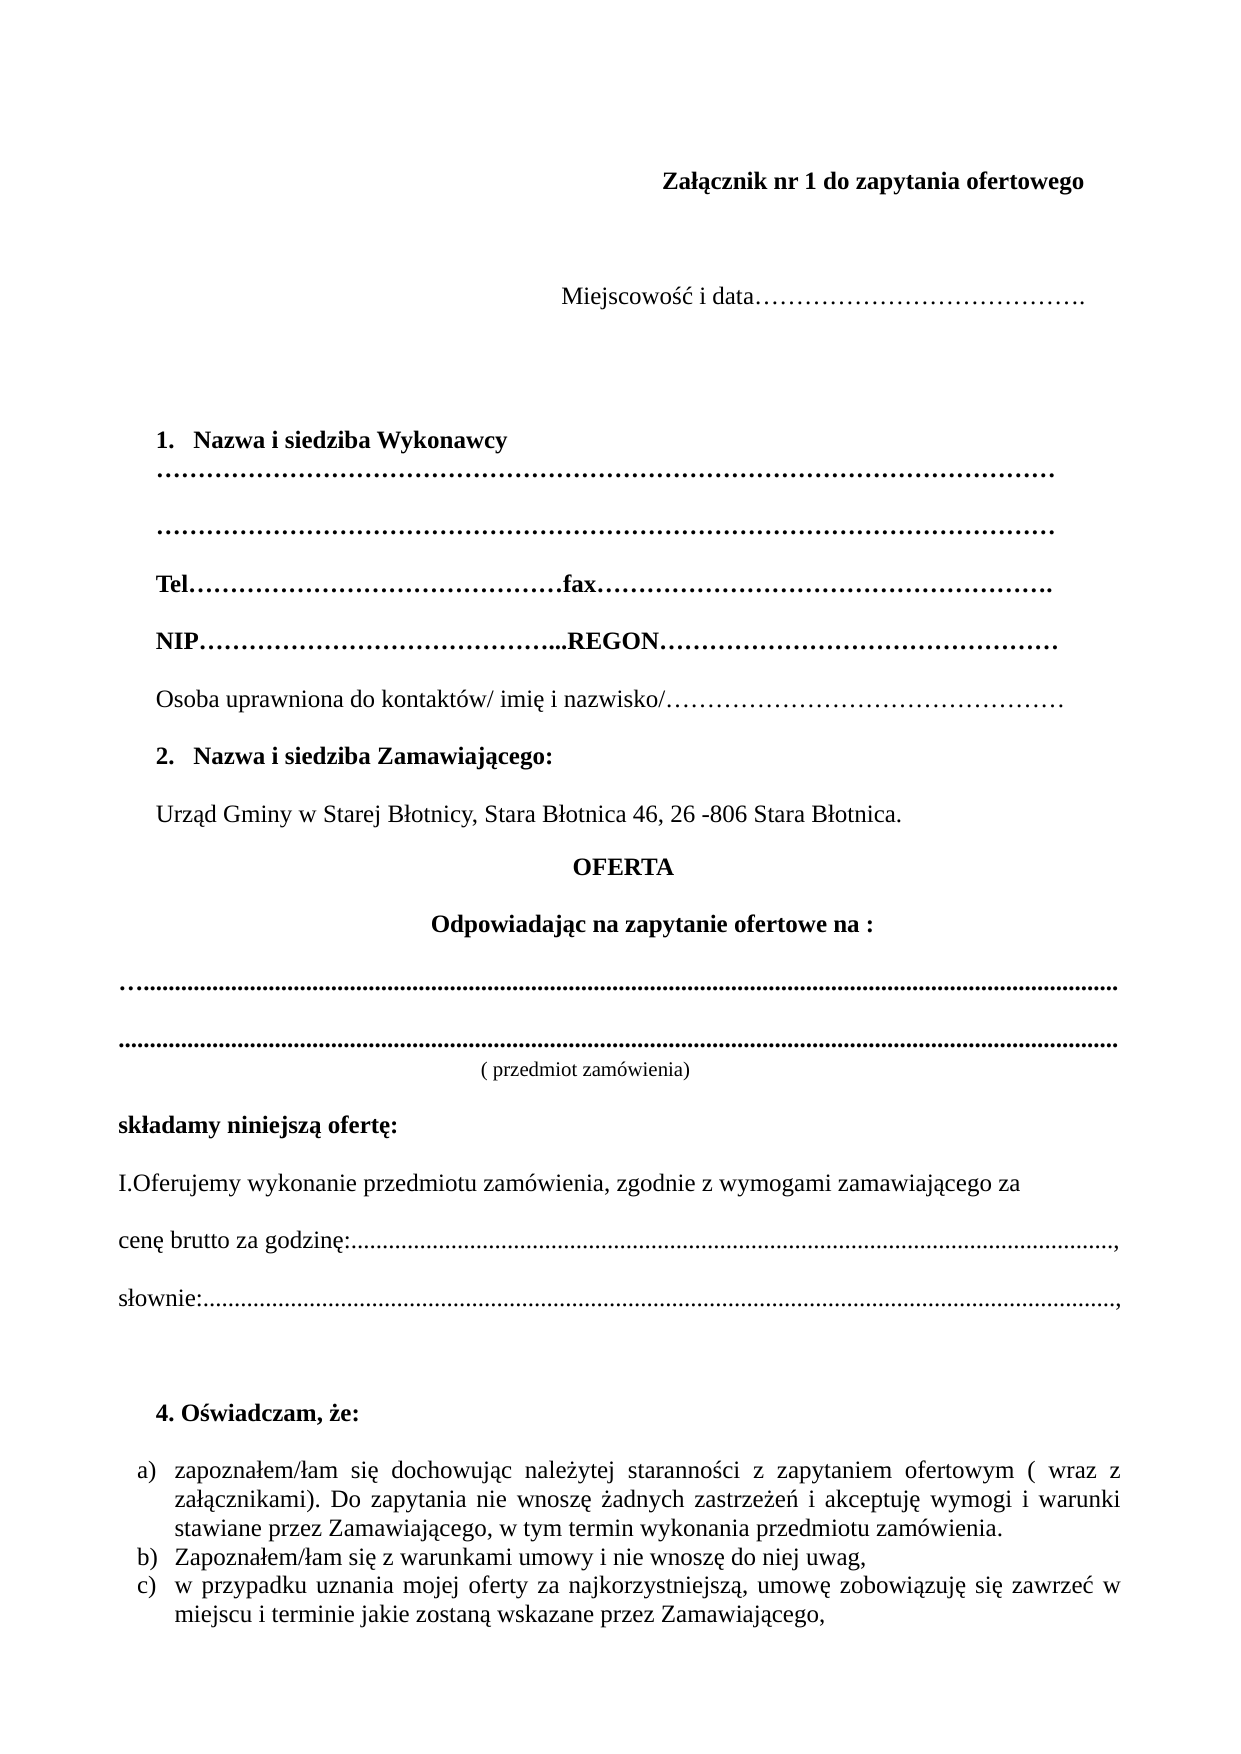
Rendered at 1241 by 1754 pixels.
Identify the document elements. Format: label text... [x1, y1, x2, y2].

text OFERTA [118, 852, 1122, 880]
text Załącznik nr 1 do zapytania ofertowego [118, 166, 1122, 195]
text Odpowiadając na zapytanie ofertowe na : [118, 909, 1122, 938]
list zapoznałem/łam się dochowując należytej staranności z zapytaniem ofertowym ( wraz z załącznikami). Do zapytania nie wnoszę żadnych zastrzeżeń i akceptuję wymogi i warunki stawiane przez Zamawiającego, w tym termin wykonania przedmiotu zamówienia. [137, 1455, 1122, 1542]
text ……………………………………………………………………………………………… [156, 511, 1122, 540]
text Urząd Gminy w Starej Błotnicy, Stara Błotnica 46, 26 -806 Stara Błotnica. [156, 799, 1122, 827]
list Oferujemy wykonanie przedmiotu zamówienia, zgodnie z wymogami zamawiającego za [118, 1168, 1122, 1225]
list Zapoznałem/łam się z warunkami umowy i nie wnoszę do niej uwag, [137, 1542, 1122, 1570]
text składamy niniejszą ofertę: [118, 1110, 1122, 1139]
text ……………………………………………………………………………………………… [156, 454, 1122, 482]
text ................................................................................................................................................................ [118, 1024, 1122, 1053]
text słownie:.................................................................................................................................................., [118, 1283, 1122, 1340]
list Nazwa i siedziba Zamawiającego: [156, 741, 1122, 770]
text ( przedmiot zamówienia) [118, 1053, 1122, 1082]
text NIP……………………………………...REGON………………………………………… [156, 626, 1122, 655]
text Tel………………………………………fax………………………………………………. [156, 569, 1122, 597]
text …............................................................................................................................................................ [118, 967, 1122, 995]
text 4. Oświadczam, że: [156, 1398, 1122, 1427]
text Miejscowość i data…………………………………. [118, 281, 1122, 310]
list w przypadku uznania mojej oferty za najkorzystniejszą, umowę zobowiązuję się zawrzeć w miejscu i terminie jakie zostaną wskazane przez Zamawiającego, [137, 1570, 1122, 1628]
text cenę brutto za godzinę:.........................................................................................................................., [118, 1225, 1122, 1283]
text Osoba uprawniona do kontaktów/ imię i nazwisko/………………………………………… [156, 684, 1122, 712]
list Nazwa i siedziba Wykonawcy [156, 425, 1122, 454]
